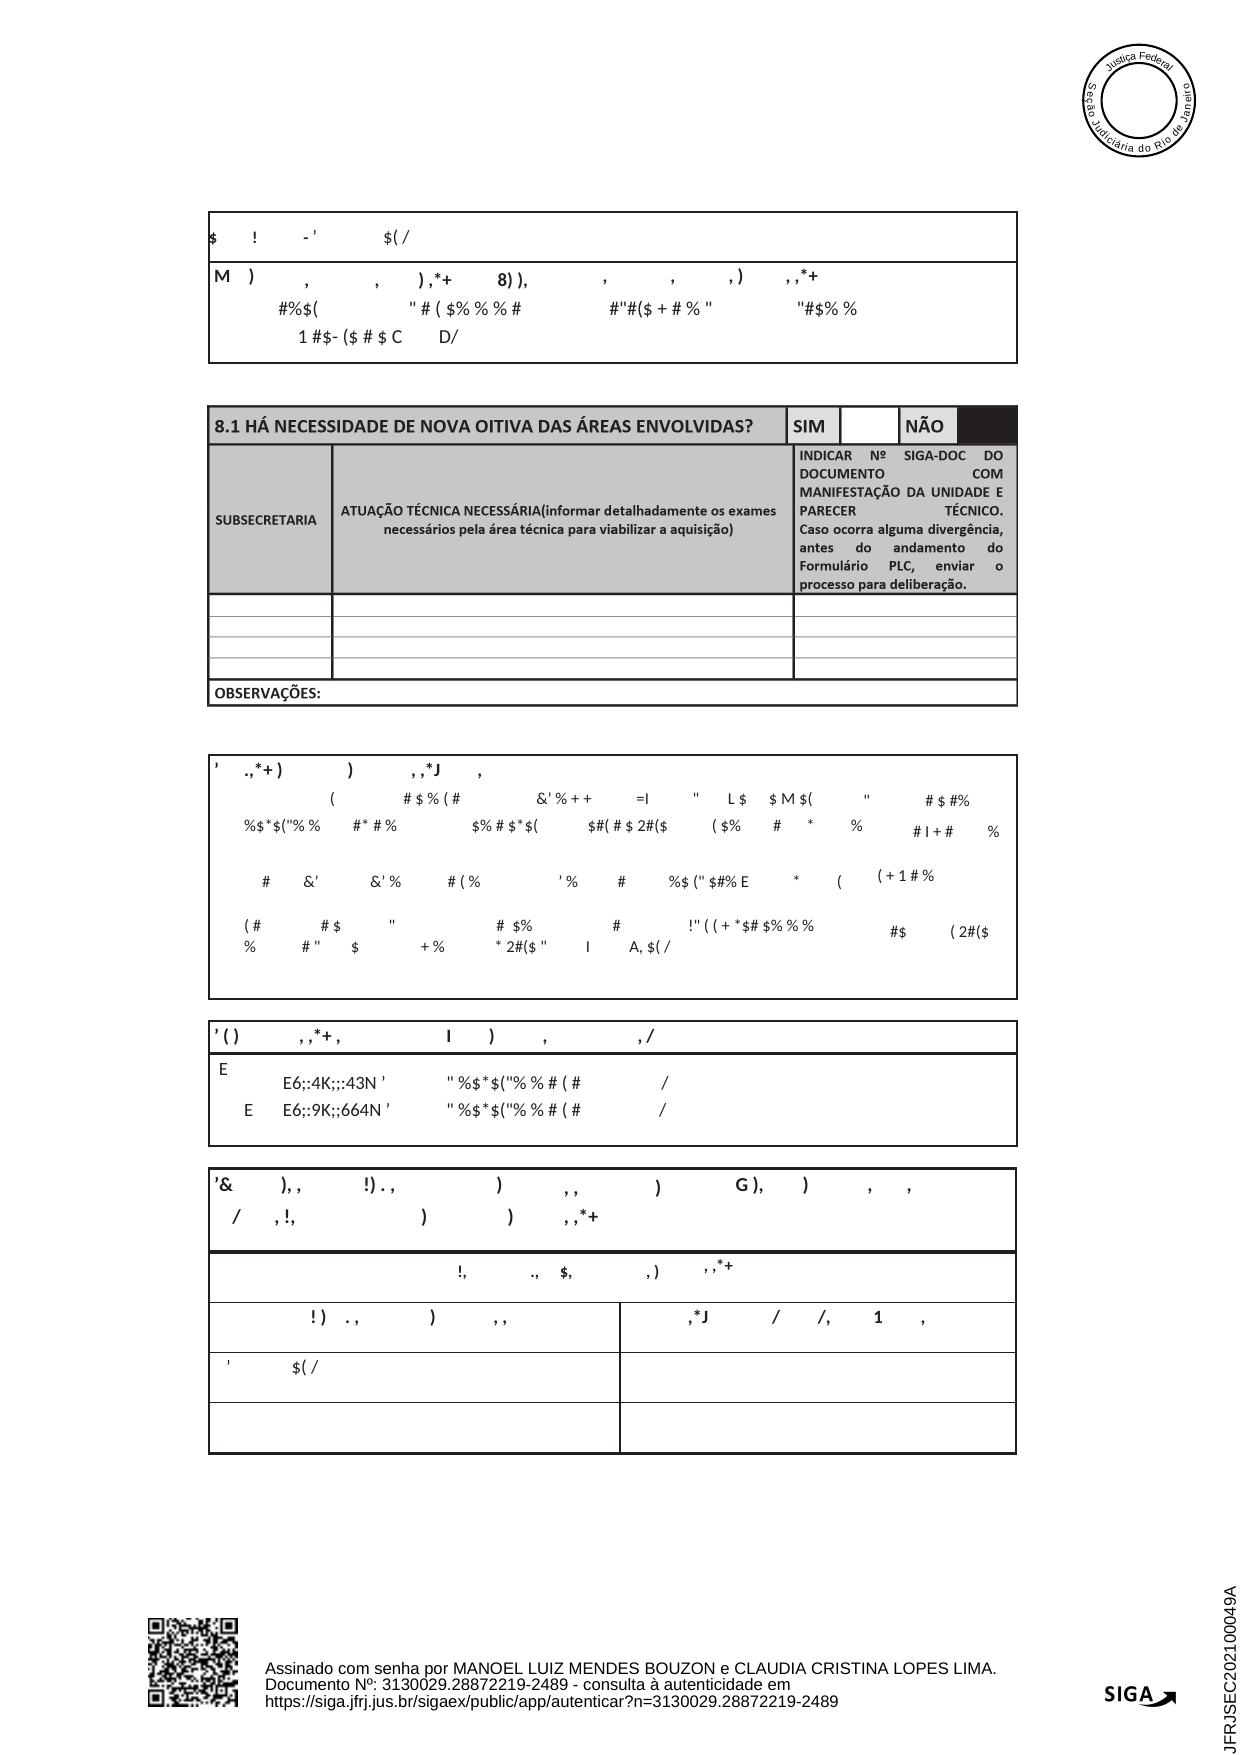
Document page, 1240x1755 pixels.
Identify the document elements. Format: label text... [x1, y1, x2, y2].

table_cell [248, 294, 278, 362]
table_header .,*+ ) ) , ,*J , ( # $ % ( # &’ % + + =I " L $ $ M $( [244, 756, 863, 813]
table_cell ( # # $ " # $% # !" ( ( + *$# $% % % % # " $ + % * 2#($ " I A, $( / [244, 913, 863, 998]
table_cell , ,*+ [781, 263, 1016, 294]
table_cell [274, 1403, 345, 1452]
table_cell / [210, 1202, 274, 1250]
table_cell # I + # % [863, 814, 1016, 863]
table_cell " %$*$("% % # ( # / [446, 1055, 1016, 1097]
table_header ’ [210, 756, 244, 813]
table_cell ) [443, 1202, 541, 1250]
table_cell [906, 1353, 1015, 1402]
table_cell #"#($ + # % " [602, 294, 781, 362]
table_cell #$ ( 2#($ [863, 913, 1016, 998]
table_cell E [210, 1055, 278, 1097]
table_cell , ,*+ [688, 1254, 772, 1302]
table_cell ) [248, 263, 278, 294]
table_cell ’ [210, 1353, 274, 1402]
table_cell [621, 1303, 688, 1352]
table_cell [210, 1403, 274, 1452]
table_cell [345, 1403, 421, 1452]
table_header ) [443, 1170, 541, 1202]
table_cell [421, 1403, 443, 1452]
table_cell [906, 1254, 1015, 1302]
table_cell [621, 1403, 688, 1452]
table_cell , [906, 1303, 1015, 1352]
table_cell E6;:4K;;:43N ’ [278, 1055, 446, 1097]
table_cell , ,*+ [541, 1202, 688, 1250]
table_cell / [772, 1303, 802, 1352]
table_cell [688, 1353, 772, 1402]
table_header I ) , , / [446, 1022, 1016, 1052]
table_cell %$*$("% % #* # % $% # $*$( $#( # $ 2#($ ( $% # * % [244, 814, 863, 863]
table_cell !, ., [443, 1254, 541, 1302]
table_cell [345, 1254, 421, 1302]
table_header ’& [210, 1170, 274, 1202]
table_cell [803, 1254, 863, 1302]
table_cell ( + 1 # % [863, 863, 1016, 913]
table_cell ,*J [688, 1303, 772, 1352]
table_cell [421, 1254, 443, 1302]
table_header , , ) [541, 1170, 688, 1202]
table_cell E [210, 1097, 278, 1144]
table_cell [863, 1202, 906, 1250]
table_cell [803, 1353, 863, 1402]
table_cell [688, 1202, 802, 1250]
table_cell [443, 1353, 541, 1402]
table_cell , , , ) [602, 263, 781, 294]
table_cell [541, 1353, 619, 1402]
table_header " # $ #% [863, 756, 1016, 813]
table_cell [210, 1254, 274, 1302]
table_cell [421, 1353, 443, 1402]
table_cell [210, 913, 244, 998]
table_cell [443, 1403, 541, 1452]
table_cell [345, 1202, 421, 1250]
table_cell "#$% % [781, 294, 1016, 362]
table_cell [906, 1202, 1015, 1250]
table_header ), , [274, 1170, 345, 1202]
table_cell [803, 1202, 863, 1250]
table_cell [772, 1353, 802, 1402]
table_cell E6;:9K;;664N ’ [278, 1097, 446, 1144]
table_cell [621, 1353, 688, 1402]
table_cell [803, 1403, 863, 1452]
table_cell ) [421, 1202, 443, 1250]
table_header , ,*+ , [278, 1022, 446, 1052]
table_cell [541, 1303, 619, 1352]
table_cell # &’ &’ % # ( % ’ % # %$ (" $#% E * ( [244, 863, 863, 913]
table_cell ! ) [274, 1303, 345, 1352]
table_cell [863, 1254, 906, 1302]
table_header G ), [688, 1170, 802, 1202]
table_cell [541, 1403, 619, 1452]
table_cell $ ! - ’ $( / [210, 213, 845, 261]
table_cell M [210, 263, 248, 294]
table_header ) [803, 1170, 863, 1202]
table_cell . , [345, 1303, 421, 1352]
table_cell [772, 1254, 802, 1302]
table_header ’ ( ) [210, 1022, 278, 1052]
table_cell [210, 1303, 274, 1352]
table_cell [210, 294, 248, 362]
table_header , [863, 1170, 906, 1202]
table_cell 1 [863, 1303, 906, 1352]
table_cell , , [443, 1303, 541, 1352]
table_cell [688, 1403, 772, 1452]
table_cell [863, 1403, 906, 1452]
table_cell , !, [274, 1202, 345, 1250]
table_cell /, [803, 1303, 863, 1352]
table_cell [772, 1403, 802, 1452]
table_cell [210, 814, 244, 863]
table_cell , , ) ,*+ 8) ), [278, 263, 602, 294]
table_cell [863, 1353, 906, 1402]
table_cell ) [421, 1303, 443, 1352]
table_cell $, , ) [541, 1254, 688, 1302]
table_cell [845, 213, 1016, 261]
table_header !) . , [345, 1170, 443, 1202]
table_cell [906, 1403, 1015, 1452]
table_cell [345, 1353, 421, 1402]
table_cell [210, 863, 244, 913]
table_cell $( / [274, 1353, 345, 1402]
table_header , [906, 1170, 1015, 1202]
table_cell [274, 1254, 345, 1302]
table_cell #%$( " # ( $% % % # 1 #$- ($ # $ C D/ [278, 294, 602, 362]
table_cell " %$*$("% % # ( # / [446, 1097, 1016, 1144]
